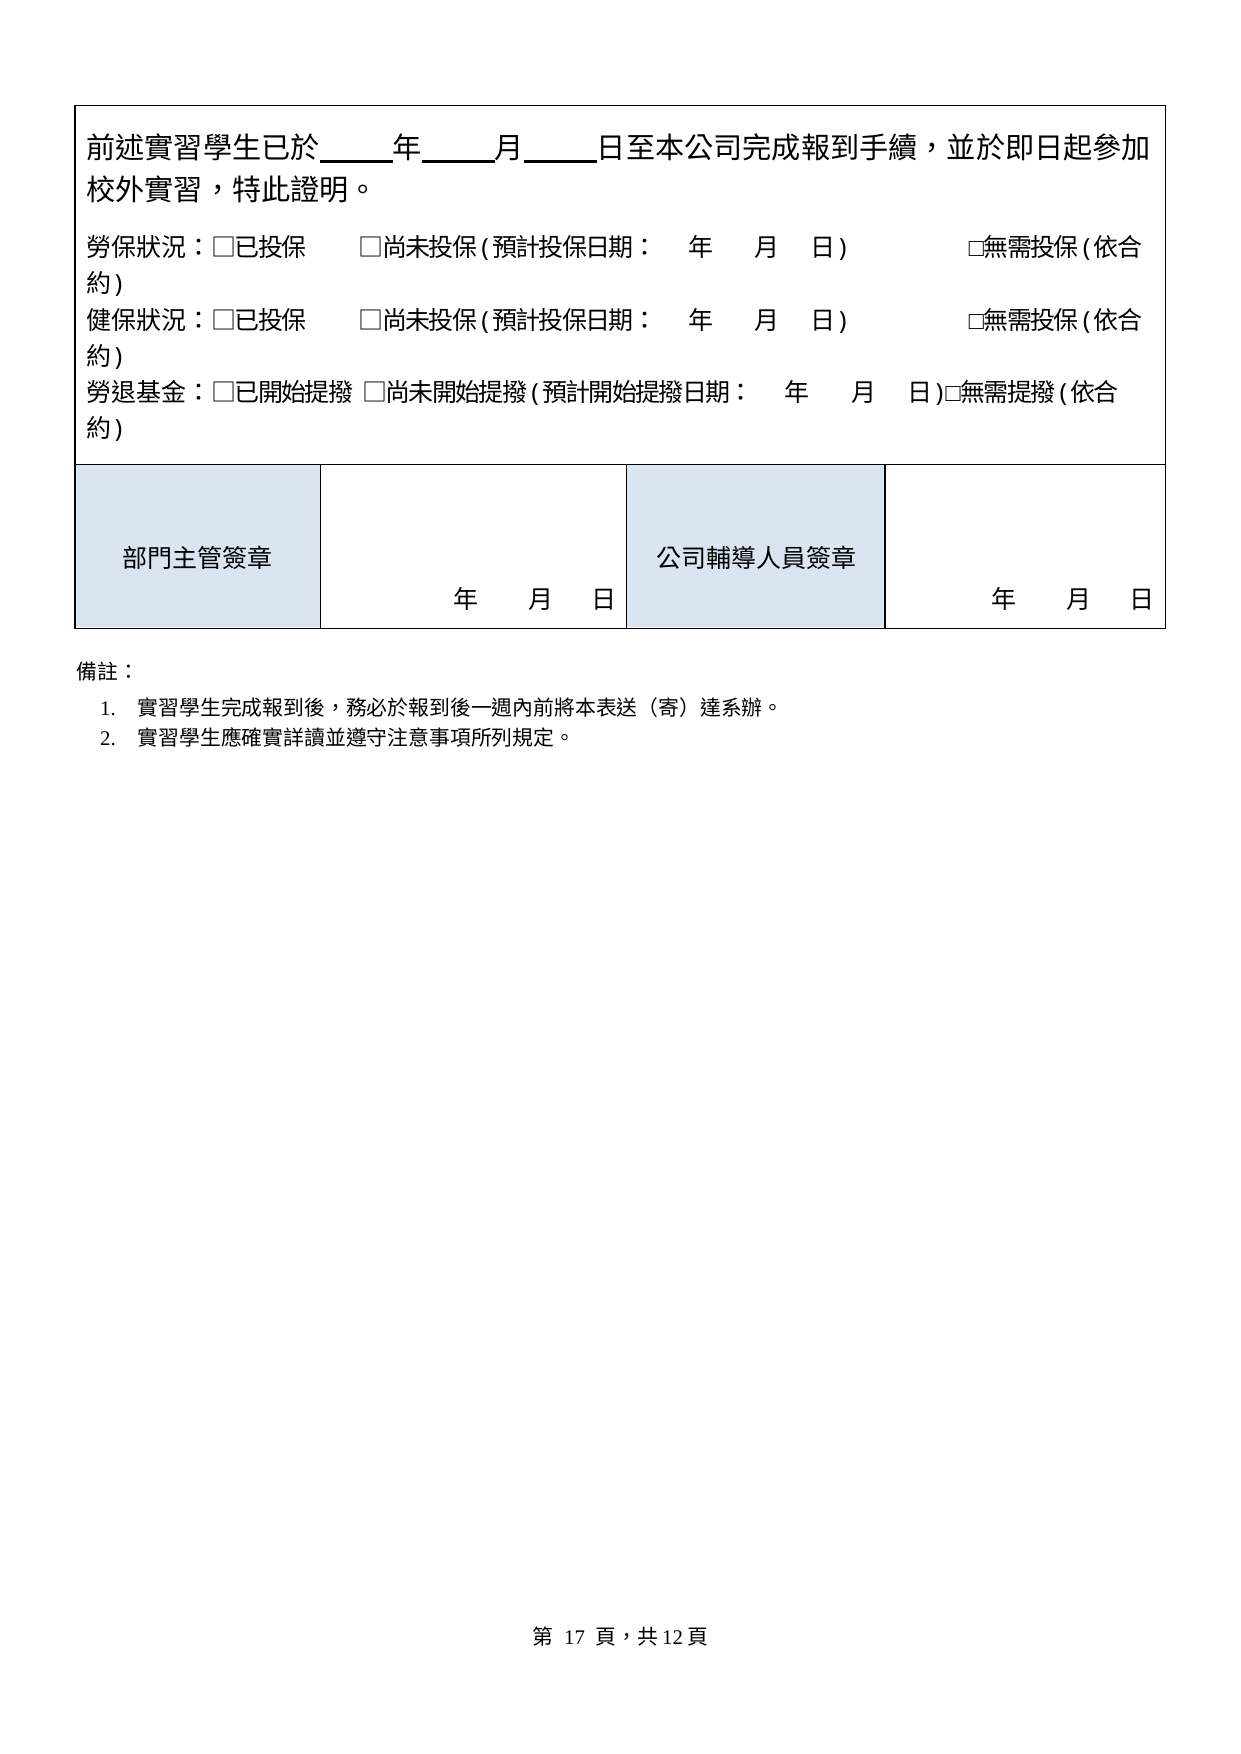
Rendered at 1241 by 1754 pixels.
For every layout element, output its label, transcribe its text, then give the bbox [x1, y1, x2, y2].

table_cell 年 月 日 [321, 465, 626, 627]
table_cell 公司輔導人員簽章 [627, 465, 884, 627]
table_cell 年 月 日 [886, 465, 1165, 627]
list 實習學生完成報到後，務必於報到後一週內前將本表送（寄）達系辦。 [100, 691, 1165, 721]
text 備註： [76, 629, 1165, 691]
list 實習學生應確實詳讀並遵守注意事項所列規定。 [100, 721, 1165, 751]
table_header 前述實習學生已於 年 月 日至本公司完成報到手續，並於即日起參加校外實習，特此證明。 勞保狀況：□已投保 □尚未投保(預計投保日期： 年 月 日) □無需投保(依合約) 健保狀況：□已投保 □尚未投保(預計投保日期： 年 月 日) □無需投保(依合約) 勞退基金：□已開始提撥 □尚未開始提撥(預計開始提撥日期： 年 月 日)□無需提撥(依合約) [76, 106, 1165, 464]
table_cell 部門主管簽章 [76, 465, 320, 627]
